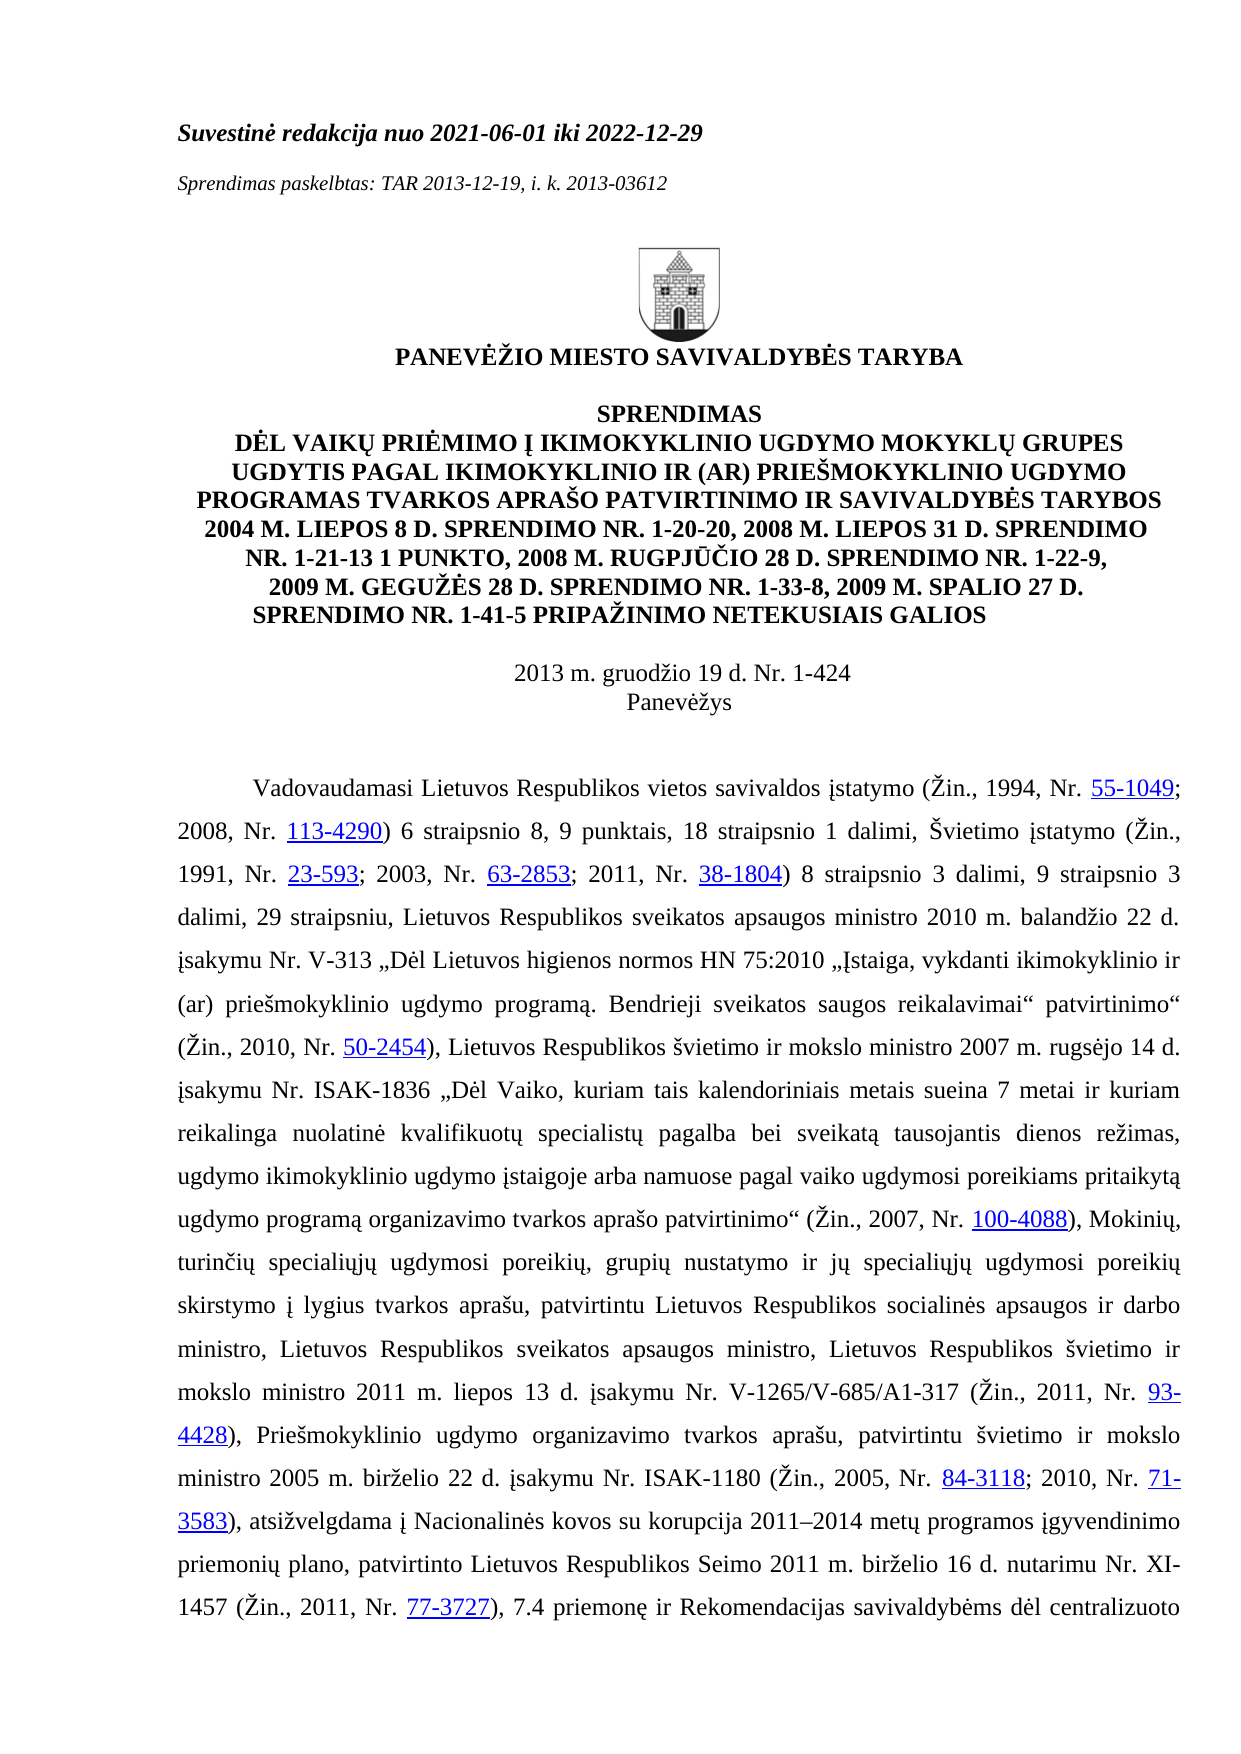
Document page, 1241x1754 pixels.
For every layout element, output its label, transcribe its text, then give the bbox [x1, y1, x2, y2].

text SPRENDIMO NR. 1-41-5 pripažinimo netekusiAIS galios [177, 601, 1181, 629]
text PANEVĖŽIO MIESTO SAVIVALDYBĖS TARYBA [177, 342, 1181, 371]
subtitle SPRENDIMAS [177, 399, 1181, 428]
text Vadovaudamasi Lietuvos Respublikos vietos savivaldos įstatymo (Žin., 1994, Nr. 55-1049; 2008, Nr. 113-4290) 6 straipsnio 8, 9 punktais, 18 straipsnio 1 dalimi, Švietimo įstatymo (Žin., 1991, Nr. 23-593; 2003, Nr. 63-2853; 2011, Nr. 38-1804) 8 straipsnio 3 dalimi, 9 straipsnio 3 dalimi, 29 straipsniu, Lietuvos Respublikos sveikatos apsaugos ministro 2010 m. balandžio 22 d. įsakymu Nr. V-313 „Dėl Lietuvos higienos normos HN 75:2010 „Įstaiga, vykdanti ikimokyklinio ir (ar) priešmokyklinio ugdymo programą. Bendrieji sveikatos saugos reikalavimai“ patvirtinimo“ (Žin., 2010, Nr. 50-2454), Lietuvos Respublikos švietimo ir mokslo ministro 2007 m. rugsėjo 14 d. įsakymu Nr. ISAK-1836 „Dėl Vaiko, kuriam tais kalendoriniais metais sueina 7 metai ir kuriam reikalinga nuolatinė kvalifikuotų specialistų pagalba bei sveikatą tausojantis dienos režimas, ugdymo ikimokyklinio ugdymo įstaigoje arba namuose pagal vaiko ugdymosi poreikiams pritaikytą ugdymo programą organizavimo tvarkos aprašo patvirtinimo“ (Žin., 2007, Nr. 100-4088), Mokinių, turinčių specialiųjų ugdymosi poreikių, grupių nustatymo ir jų specialiųjų ugdymosi poreikių skirstymo į lygius tvarkos aprašu, patvirtintu Lietuvos Respublikos socialinės apsaugos ir darbo ministro, Lietuvos Respublikos sveikatos apsaugos ministro, Lietuvos Respublikos švietimo ir mokslo ministro 2011 m. liepos 13 d. įsakymu Nr. V-1265/V-685/A1-317 (Žin., 2011, Nr. 93-4428), Priešmokyklinio ugdymo organizavimo tvarkos aprašu, patvirtintu švietimo ir mokslo ministro 2005 m. birželio 22 d. įsakymu Nr. ISAK-1180 (Žin., 2005, Nr. 84-3118; 2010, Nr. 71-3583), atsižvelgdama į Nacionalinės kovos su korupcija 2011–2014 metų programos įgyvendinimo priemonių plano, patvirtinto Lietuvos Respublikos Seimo 2011 m. birželio 16 d. nutarimu Nr. XI-1457 (Žin., 2011, Nr. 77-3727), 7.4 priemonę ir Rekomendacijas savivaldybėms dėl centralizuoto [177, 773, 1181, 1621]
subtitle Panevėžys [177, 687, 1181, 716]
text Suvestinė redakcija nuo 2021-06-01 iki 2022-12-29 [177, 118, 1181, 147]
text Sprendimas paskelbtas: TAR 2013-12-19, i. k. 2013-03612 [177, 171, 1181, 195]
text NR. 1-21-13 1 PUNKTO, 2008 M. RUGPJŪČIO 28 D. SPRENDIMO NR. 1-22-9, [177, 543, 1181, 572]
text 2013 m. gruodžio 19 d. Nr. 1-424 [177, 658, 1181, 687]
text 2009 M. GEGUŽĖS 28 D. SPRENDIMO NR. 1-33-8, 2009 M. SPALIO 27 D. [177, 572, 1181, 601]
text DĖL vaikų priėmimo į IKIMOKYKLINIO UGDYMO MOKYKLŲ grupes ugdytis pagal ikimokyklinio ir (AR) priešmokyklinio ugdymo PROGRAMAS tvarkos aprašo patvirtinimo ir savivaldybės tarybos 2004 m. LIEPOS 8 D. SPRENDIMO NR. 1-20-20, 2008 M. LIEPOS 31 D. SPRENDIMO [177, 428, 1181, 543]
